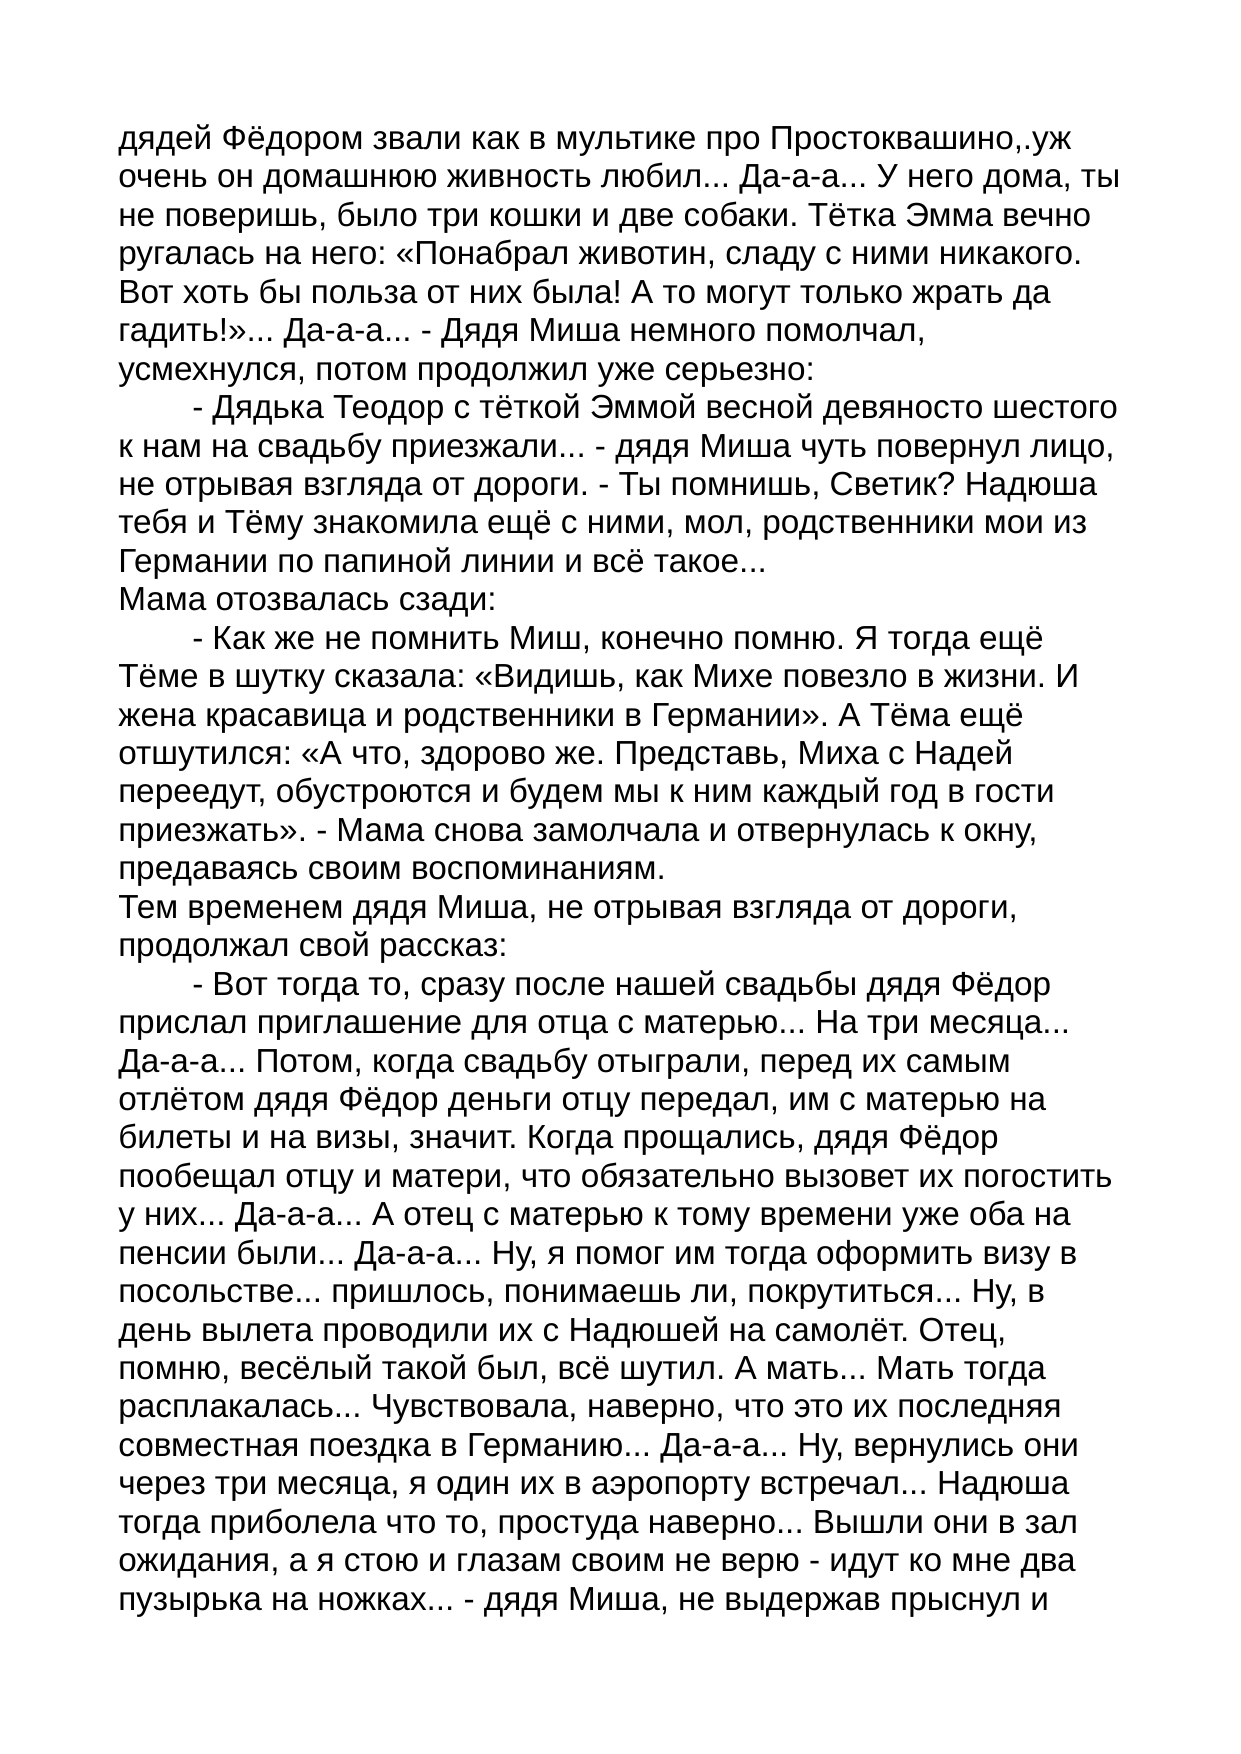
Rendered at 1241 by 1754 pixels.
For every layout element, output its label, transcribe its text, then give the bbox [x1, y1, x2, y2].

text дядей Фёдором звали как в мультике про Простоквашино,.уж очень он домашнюю живность любил... Да-а-а... У него дома, ты не поверишь, было три кошки и две собаки. Тётка Эмма вечно ругалась на него: «Понабрал животин, сладу с ними никакого. Вот хоть бы польза от них была! А то могут только жрать да гадить!»... Да-а-а... - Дядя Миша немного помолчал, усмехнулся, потом продолжил уже серьезно: [118, 118, 1122, 387]
text Мама отозвалась сзади: [118, 579, 1122, 618]
text - Дядька Теодор с тёткой Эммой весной девяносто шестого к нам на свадьбу приезжали... - дядя Миша чуть повернул лицо, не отрывая взгляда от дороги. - Ты помнишь, Светик? Надюша тебя и Тёму знакомила ещё с ними, мол, родственники мои из Германии по папиной линии и всё такое... [118, 387, 1122, 579]
text Тем временем дядя Миша, не отрывая взгляда от дороги, продолжал свой рассказ: [118, 887, 1122, 964]
text - Вот тогда то, сразу после нашей свадьбы дядя Фёдор прислал приглашение для отца с матерью... На три месяца... Да-а-а... Потом, когда свадьбу отыграли, перед их самым отлётом дядя Фёдор деньги отцу передал, им с матерью на билеты и на визы, значит. Когда прощались, дядя Фёдор пообещал отцу и матери, что обязательно вызовет их погостить у них... Да-а-а... А отец с матерью к тому времени уже оба на пенсии были... Да-а-а... Ну, я помог им тогда оформить визу в посольстве... пришлось, понимаешь ли, покрутиться... Ну, в день вылета проводили их с Надюшей на самолёт. Отец, помню, весёлый такой был, всё шутил. А мать... Мать тогда расплакалась... Чувствовала, наверно, что это их последняя совместная поездка в Германию... Да-а-а... Ну, вернулись они через три месяца, я один их в аэропорту встречал... Надюша тогда приболела что то, простуда наверно... Вышли они в зал ожидания, а я стою и глазам своим не верю - идут ко мне два пузырька на ножках... - дядя Миша, не выдержав прыснул и [118, 964, 1122, 1617]
text - Как же не помнить Миш, конечно помню. Я тогда ещё Тёме в шутку сказала: «Видишь, как Михе повезло в жизни. И жена красавица и родственники в Германии». А Тёма ещё отшутился: «А что, здорово же. Представь, Миха с Надей переедут, обустроются и будем мы к ним каждый год в гости приезжать». - Мама снова замолчала и отвернулась к окну, предаваясь своим воспоминаниям. [118, 618, 1122, 887]
